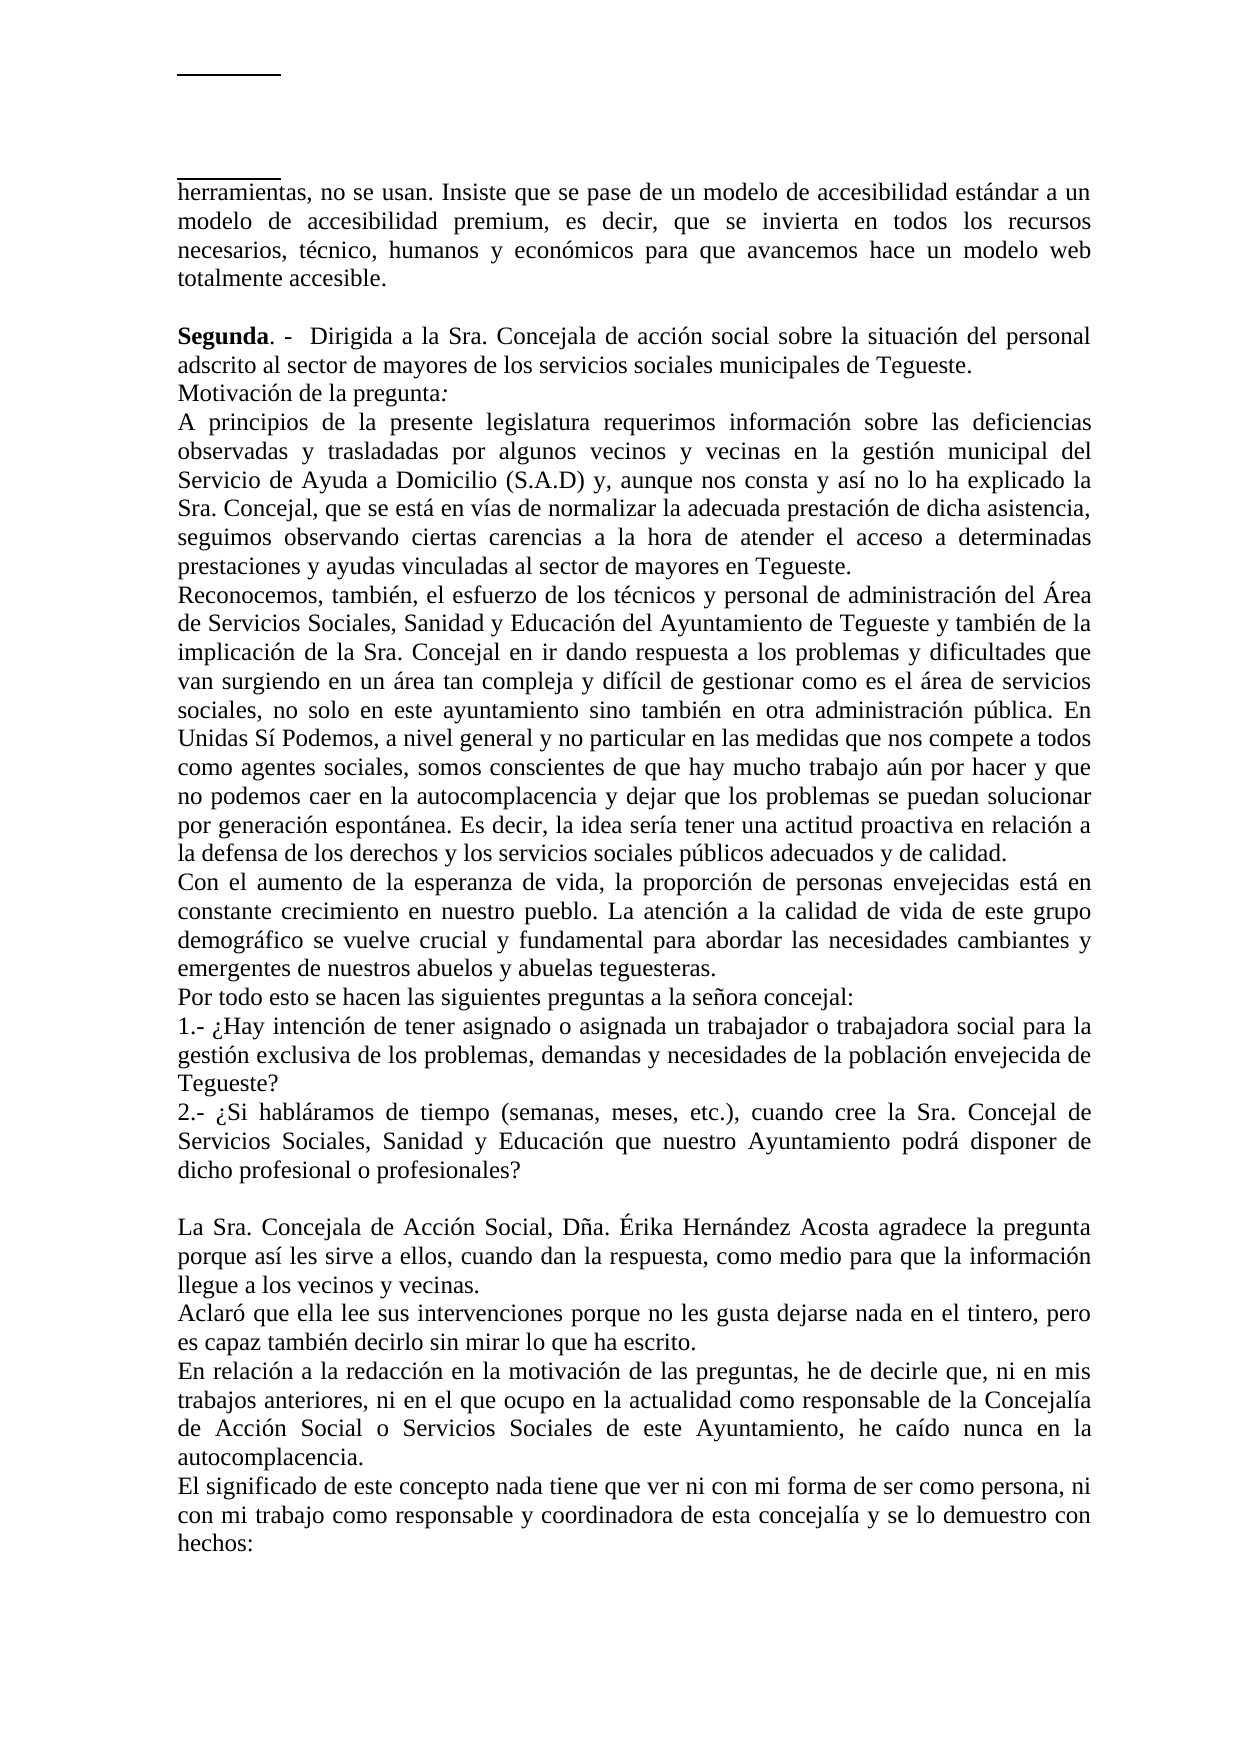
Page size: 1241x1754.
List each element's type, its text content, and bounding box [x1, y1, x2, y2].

text 2.- ¿Si habláramos de tiempo (semanas, meses, etc.), cuando cree la Sra. Concejal de Servicios Sociales, Sanidad y Educación que nuestro Ayuntamiento podrá disponer de dicho profesional o profesionales? [177, 1097, 1092, 1183]
text A principios de la presente legislatura requerimos información sobre las deficiencias observadas y trasladadas por algunos vecinos y vecinas en la gestión municipal del Servicio de Ayuda a Domicilio (S.A.D) y, aunque nos consta y así no lo ha explicado la Sra. Concejal, que se está en vías de normalizar la adecuada prestación de dicha asistencia, seguimos observando ciertas carencias a la hora de atender el acceso a determinadas prestaciones y ayudas vinculadas al sector de mayores en Tegueste. [177, 407, 1092, 580]
text Reconocemos, también, el esfuerzo de los técnicos y personal de administración del Área de Servicios Sociales, Sanidad y Educación del Ayuntamiento de Tegueste y también de la implicación de la Sra. Concejal en ir dando respuesta a los problemas y dificultades que van surgiendo en un área tan compleja y difícil de gestionar como es el área de servicios sociales, no solo en este ayuntamiento sino también en otra administración pública. En Unidas Sí Podemos, a nivel general y no particular en las medidas que nos compete a todos como agentes sociales, somos conscientes de que hay mucho trabajo aún por hacer y que no podemos caer en la autocomplacencia y dejar que los problemas se puedan solucionar por generación espontánea. Es decir, la idea sería tener una actitud proactiva en relación a la defensa de los derechos y los servicios sociales públicos adecuados y de calidad. [177, 580, 1092, 867]
text 1.- ¿Hay intención de tener asignado o asignada un trabajador o trabajadora social para la gestión exclusiva de los problemas, demandas y necesidades de la población envejecida de Tegueste? [177, 1011, 1092, 1097]
text El significado de este concepto nada tiene que ver ni con mi forma de ser como persona, ni con mi trabajo como responsable y coordinadora de esta concejalía y se lo demuestro con hechos: [177, 1471, 1092, 1557]
text Aclaró que ella lee sus intervenciones porque no les gusta dejarse nada en el tintero, pero es capaz también decirlo sin mirar lo que ha escrito. [177, 1298, 1092, 1356]
text Por todo esto se hacen las siguientes preguntas a la señora concejal: [177, 982, 1092, 1011]
text La Sra. Concejala de Acción Social, Dña. Érika Hernández Acosta agradece la pregunta porque así les sirve a ellos, cuando dan la respuesta, como medio para que la información llegue a los vecinos y vecinas. [177, 1212, 1092, 1298]
text Con el aumento de la esperanza de vida, la proporción de personas envejecidas está en constante crecimiento en nuestro pueblo. La atención a la calidad de vida de este grupo demográfico se vuelve crucial y fundamental para abordar las necesidades cambiantes y emergentes de nuestros abuelos y abuelas teguesteras. [177, 867, 1092, 982]
text Motivación de la pregunta: [177, 378, 1092, 407]
text En relación a la redacción en la motivación de las preguntas, he de decirle que, ni en mis trabajos anteriores, ni en el que ocupo en la actualidad como responsable de la Concejalía de Acción Social o Servicios Sociales de este Ayuntamiento, he caído nunca en la autocomplacencia. [177, 1356, 1092, 1471]
text Segunda. - Dirigida a la Sra. Concejala de acción social sobre la situación del personal adscrito al sector de mayores de los servicios sociales municipales de Tegueste. [177, 321, 1092, 378]
text herramientas, no se usan. Insiste que se pase de un modelo de accesibilidad estándar a un modelo de accesibilidad premium, es decir, que se invierta en todos los recursos necesarios, técnico, humanos y económicos para que avancemos hace un modelo web totalmente accesible. [177, 177, 1092, 292]
